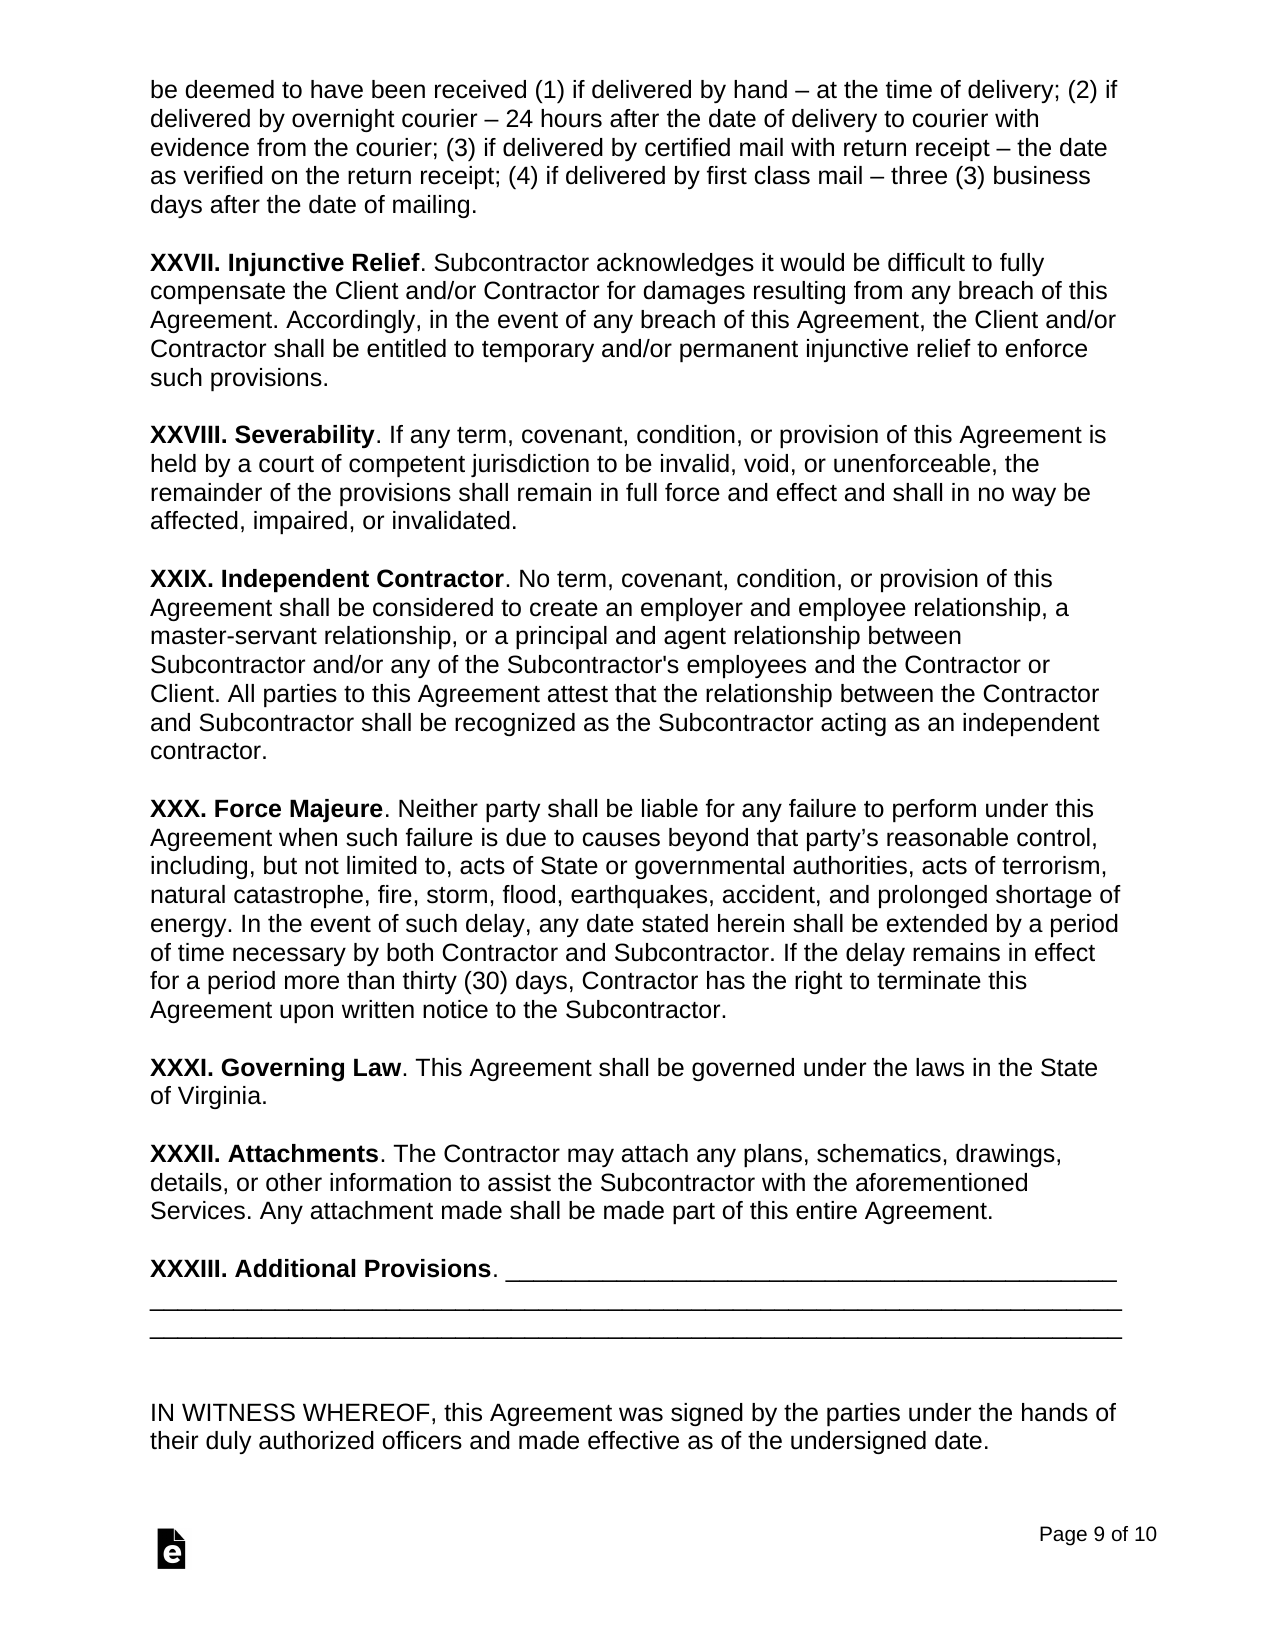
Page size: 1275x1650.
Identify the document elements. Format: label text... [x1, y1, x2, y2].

text XXVII. Injunctive Relief. Subcontractor acknowledges it would be difficult to fully compensate the Client and/or Contractor for damages resulting from any breach of this Agreement. Accordingly, in the event of any breach of this Agreement, the Client and/or Contractor shall be entitled to temporary and/or permanent injunctive relief to enforce such provisions. [150, 247, 1125, 391]
text XXX. Force Majeure. Neither party shall be liable for any failure to perform under this Agreement when such failure is due to causes beyond that party’s reasonable control, including, but not limited to, acts of State or governmental authorities, acts of terrorism, natural catastrophe, fire, storm, flood, earthquakes, accident, and prolonged shortage of energy. In the event of such delay, any date stated herein shall be extended by a period of time necessary by both Contractor and Subcontractor. If the delay remains in effect for a period more than thirty (30) days, Contractor has the right to terminate this Agreement upon written notice to the Subcontractor. [150, 794, 1125, 1024]
text IN WITNESS WHEREOF, this Agreement was signed by the parties under the hands of their duly authorized officers and made effective as of the undersigned date. [150, 1397, 1125, 1455]
text XXXI. Governing Law. This Agreement shall be governed under the laws in the State of Virginia. [150, 1052, 1125, 1110]
text ______________________________________________________________________ [150, 1311, 1125, 1340]
text XXXII. Attachments. The Contractor may attach any plans, schematics, drawings, details, or other information to assist the Subcontractor with the aforementioned Services. Any attachment made shall be made part of this entire Agreement. [150, 1139, 1125, 1225]
text XXXIII. Additional Provisions. ____________________________________________ [150, 1254, 1125, 1282]
text be deemed to have been received (1) if delivered by hand – at the time of delivery; (2) if delivered by overnight courier – 24 hours after the date of delivery to courier with evidence from the courier; (3) if delivered by certified mail with return receipt – the date as verified on the return receipt; (4) if delivered by first class mail – three (3) business days after the date of mailing. [150, 75, 1125, 219]
text XXVIII. Severability. If any term, covenant, condition, or provision of this Agreement is held by a court of competent jurisdiction to be invalid, void, or unenforceable, the remainder of the provisions shall remain in full force and effect and shall in no way be affected, impaired, or invalidated. [150, 420, 1125, 535]
text ______________________________________________________________________ [150, 1282, 1125, 1311]
text XXIX. Independent Contractor. No term, covenant, condition, or provision of this Agreement shall be considered to create an employer and employee relationship, a master-servant relationship, or a principal and agent relationship between Subcontractor and/or any of the Subcontractor's employees and the Contractor or Client. All parties to this Agreement attest that the relationship between the Contractor and Subcontractor shall be recognized as the Subcontractor acting as an independent contractor. [150, 564, 1125, 765]
